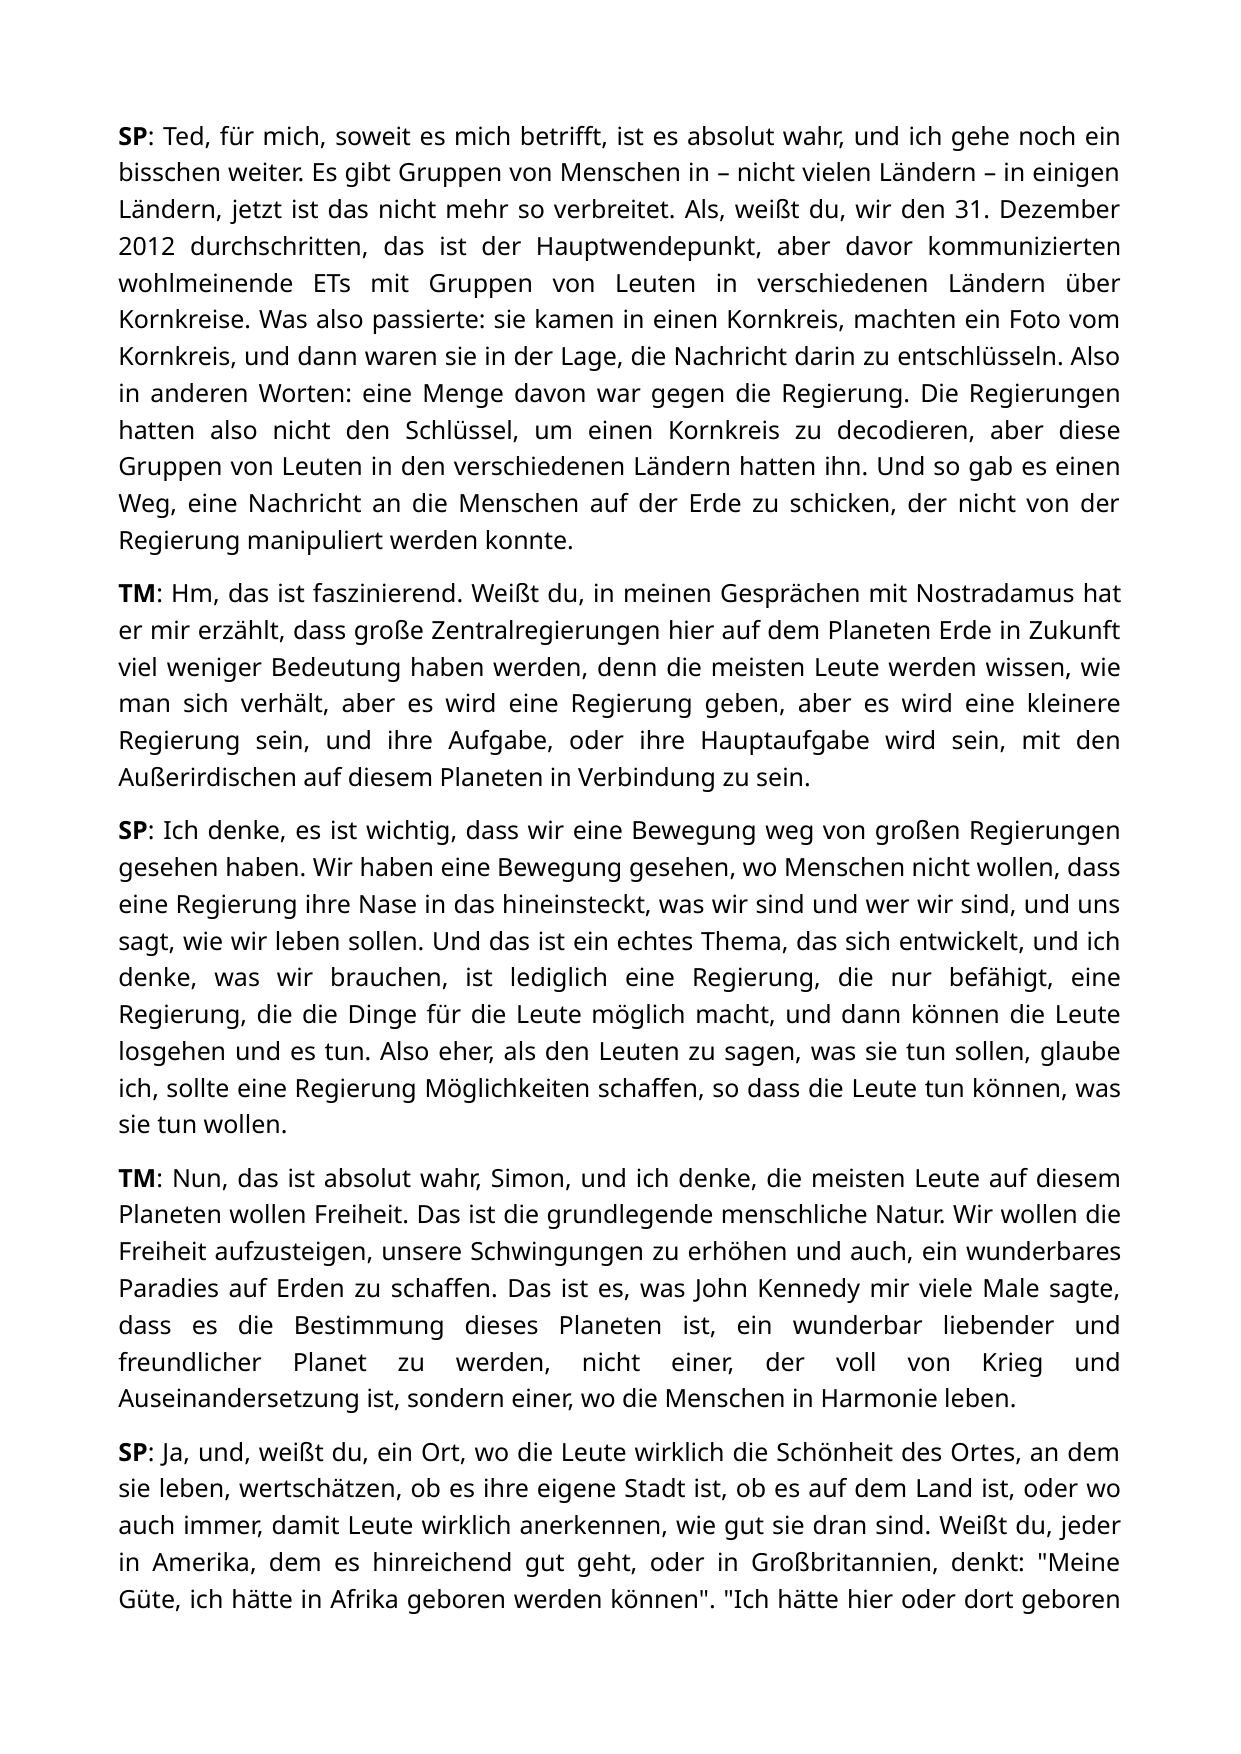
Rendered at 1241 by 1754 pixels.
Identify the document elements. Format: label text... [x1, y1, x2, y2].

text SP: Ted, für mich, soweit es mich betrifft, ist es absolut wahr, und ich gehe noch ein bisschen weiter. Es gibt Gruppen von Menschen in – nicht vielen Ländern – in einigen Ländern, jetzt ist das nicht mehr so verbreitet. Als, weißt du, wir den 31. Dezember 2012 durchschritten, das ist der Hauptwendepunkt, aber davor kommunizierten wohlmeinende ETs mit Gruppen von Leuten in verschiedenen Ländern über Kornkreise. Was also passierte: sie kamen in einen Kornkreis, machten ein Foto vom Kornkreis, und dann waren sie in der Lage, die Nachricht darin zu entschlüsseln. Also in anderen Worten: eine Menge davon war gegen die Regierung. Die Regierungen hatten also nicht den Schlüssel, um einen Kornkreis zu decodieren, aber diese Gruppen von Leuten in den verschiedenen Ländern hatten ihn. Und so gab es einen Weg, eine Nachricht an die Menschen auf der Erde zu schicken, der nicht von der Regierung manipuliert werden konnte. [118, 118, 1122, 557]
text SP: Ich denke, es ist wichtig, dass wir eine Bewegung weg von großen Regierungen gesehen haben. Wir haben eine Bewegung gesehen, wo Menschen nicht wollen, dass eine Regierung ihre Nase in das hineinsteckt, was wir sind und wer wir sind, und uns sagt, wie wir leben sollen. Und das ist ein echtes Thema, das sich entwickelt, und ich denke, was wir brauchen, ist lediglich eine Regierung, die nur befähigt, eine Regierung, die die Dinge für die Leute möglich macht, und dann können die Leute losgehen und es tun. Also eher, als den Leuten zu sagen, was sie tun sollen, glaube ich, sollte eine Regierung Möglichkeiten schaffen, so dass die Leute tun können, was sie tun wollen. [118, 813, 1122, 1141]
text TM: Nun, das ist absolut wahr, Simon, und ich denke, die meisten Leute auf diesem Planeten wollen Freiheit. Das ist die grundlegende menschliche Natur. Wir wollen die Freiheit aufzusteigen, unsere Schwingungen zu erhöhen und auch, ein wunderbares Paradies auf Erden zu schaffen. Das ist es, was John Kennedy mir viele Male sagte, dass es die Bestimmung dieses Planeten ist, ein wunderbar liebender und freundlicher Planet zu werden, nicht einer, der voll von Krieg und Auseinandersetzung ist, sondern einer, wo die Menschen in Harmonie leben. [118, 1160, 1122, 1415]
text TM: Hm, das ist faszinierend. Weißt du, in meinen Gesprächen mit Nostradamus hat er mir erzählt, dass große Zentralregierungen hier auf dem Planeten Erde in Zukunft viel weniger Bedeutung haben werden, denn die meisten Leute werden wissen, wie man sich verhält, aber es wird eine Regierung geben, aber es wird eine kleinere Regierung sein, und ihre Aufgabe, oder ihre Hauptaufgabe wird sein, mit den Außerirdischen auf diesem Planeten in Verbindung zu sein. [118, 576, 1122, 794]
text SP: Ja, und, weißt du, ein Ort, wo die Leute wirklich die Schönheit des Ortes, an dem sie leben, wertschätzen, ob es ihre eigene Stadt ist, ob es auf dem Land ist, oder wo auch immer, damit Leute wirklich anerkennen, wie gut sie dran sind. Weißt du, jeder in Amerika, dem es hinreichend gut geht, oder in Großbritannien, denkt: "Meine Güte, ich hätte in Afrika geboren werden können". "Ich hätte hier oder dort geboren [118, 1434, 1122, 1615]
